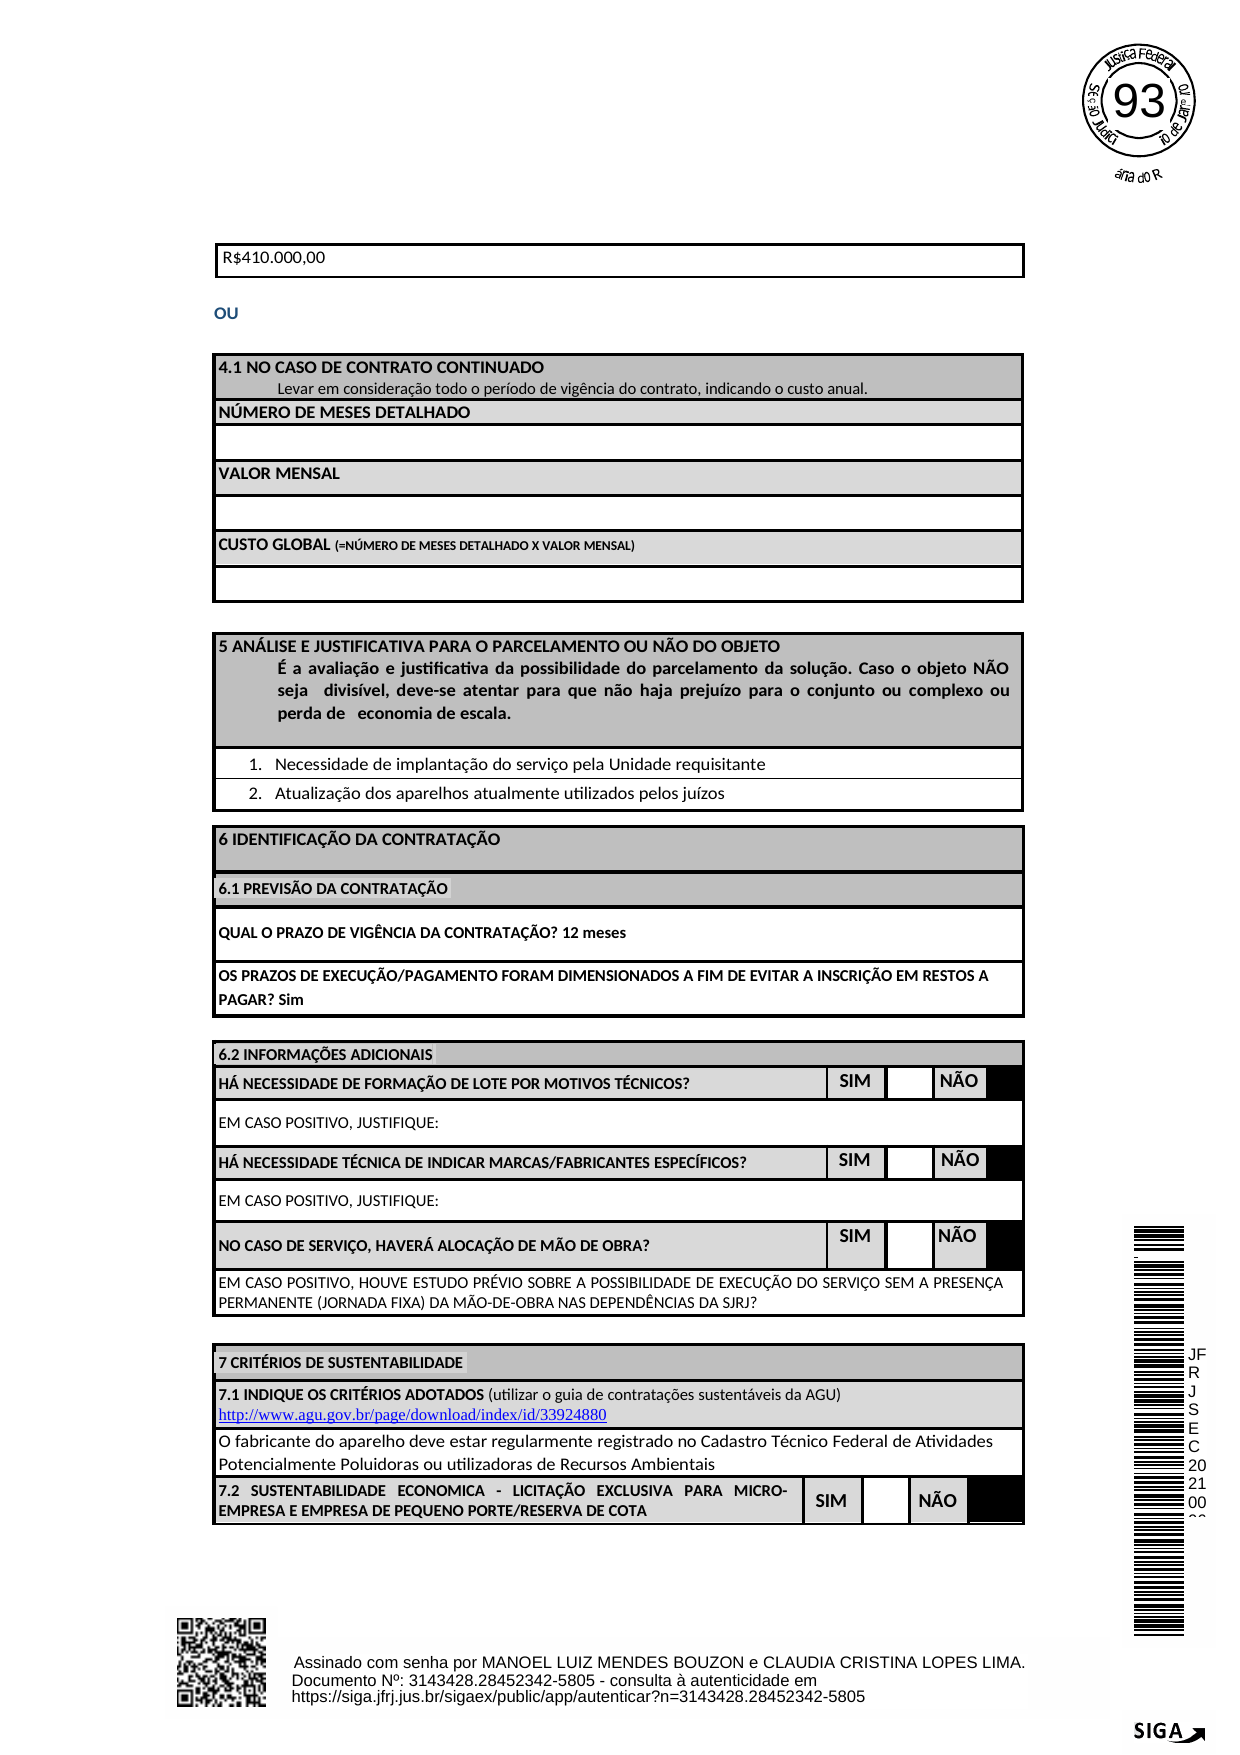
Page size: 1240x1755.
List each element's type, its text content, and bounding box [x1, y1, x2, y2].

table_cell SIM [828, 1068, 884, 1098]
table_cell O fabricante do aparelho deve estar regularmente registrado no Cadastro Técnico Federal de Atividades Potencialmente Poluidoras ou utilizadoras de Recursos Ambientais [216, 1430, 1022, 1475]
table_cell NÃO [935, 1068, 986, 1098]
table_cell [888, 1148, 932, 1178]
text JFRJSEC202100069A [1188, 1345, 1207, 1517]
text ç [1087, 98, 1099, 106]
table_cell SIM [805, 1478, 861, 1522]
table_cell NO CASO DE SERVIÇO, HAVERÁ ALOCAÇÃO DE MÃO DE OBRA? [216, 1223, 826, 1268]
table_cell 7.1 INDIQUE OS CRITÉRIOS ADOTADOS (utilizar o guia de contratações sustentáveis da AGU) http://www.agu.gov.br/page/download/index/id/33924880 [216, 1382, 1022, 1427]
table_cell 1. Necessidade de implantação do serviço pela Unidade requisitante [216, 749, 1021, 777]
table_cell [888, 1068, 932, 1098]
table_header 4.1 NO CASO DE CONTRATO CONTINUADO Levar em consideração todo o período de vigência do contrato, indicando o custo anual. [216, 356, 1021, 398]
table_cell [970, 1478, 1022, 1522]
table_cell NÃO [935, 1223, 986, 1268]
table_cell [989, 1148, 1022, 1178]
text OU [214, 302, 1239, 324]
table_cell SIM [828, 1148, 884, 1178]
table_cell 2. Atualização dos aparelhos atualmente utilizados pelos juízos [216, 779, 1021, 809]
table_cell [888, 1223, 932, 1268]
table_cell EM CASO POSITIVO, JUSTIFIQUE: [216, 1181, 1022, 1220]
table_cell HÁ NECESSIDADE DE FORMAÇÃO DE LOTE POR MOTIVOS TÉCNICOS? [216, 1068, 826, 1098]
table_cell QUAL O PRAZO DE VIGÊNCIA DA CONTRATAÇÃO? 12 meses [216, 909, 1022, 960]
table_cell NÃO [911, 1478, 967, 1522]
table_cell 7.2 SUSTENTABILIDADE ECONOMICA - LICITAÇÃO EXCLUSIVA PARA MICRO- EMPRESA E EMPRESA DE PEQUENO PORTE/RESERVA DE COTA [216, 1478, 802, 1522]
table_cell [216, 568, 1021, 599]
table_cell NÃO [935, 1148, 986, 1178]
table_cell [989, 1068, 1022, 1098]
table_cell 6.1 PREVISÃO DA CONTRATAÇÃO [216, 874, 1022, 905]
table_cell [989, 1223, 1022, 1268]
table_header 6.2 INFORMAÇÕES ADICIONAIS [216, 1043, 1022, 1065]
table_cell VALOR MENSAL [216, 462, 1021, 494]
table_cell OS PRAZOS DE EXECUÇÃO/PAGAMENTO FORAM DIMENSIONADOS A FIM DE EVITAR A INSCRIÇÃO EM RESTOS A PAGAR? Sim [216, 963, 1022, 1014]
table_header 5 ANÁLISE E JUSTIFICATIVA PARA O PARCELAMENTO OU NÃO DO OBJETO É a avaliação e justificativa da possibilidade do parcelamento da solução. Caso o objeto NÃO seja divisível, deve-se atentar para que não haja prejuízo para o conjunto ou complexo ou perda de economia de escala. [216, 635, 1021, 746]
table_cell SIM [828, 1223, 884, 1268]
table_cell EM CASO POSITIVO, JUSTIFIQUE: [216, 1101, 1022, 1144]
table_cell NÚMERO DE MESES DETALHADO [216, 401, 1021, 423]
table_cell [864, 1478, 908, 1522]
table_cell [216, 497, 1021, 529]
text e [1180, 95, 1193, 105]
table_cell CUSTO GLOBAL (=NÚMERO DE MESES DETALHADO X VALOR MENSAL) [216, 532, 1021, 564]
table_header 7 CRITÉRIOS DE SUSTENTABILIDADE [216, 1346, 1022, 1379]
table_cell EM CASO POSITIVO, HOUVE ESTUDO PRÉVIO SOBRE A POSSIBILIDADE DE EXECUÇÃO DO SERVIÇO SEM A PRESENÇA PERMANENTE (JORNADA FIXA) DA MÃO-DE-OBRA NAS DEPENDÊNCIAS DA SJRJ? [216, 1271, 1022, 1314]
table_header 6 IDENTIFICAÇÃO DA CONTRATAÇÃO [216, 828, 1022, 870]
table_cell HÁ NECESSIDADE TÉCNICA DE INDICAR MARCAS/FABRICANTES ESPECÍFICOS? [216, 1148, 826, 1178]
text R$410.000,00 [222, 246, 1022, 268]
table_cell [216, 426, 1021, 458]
